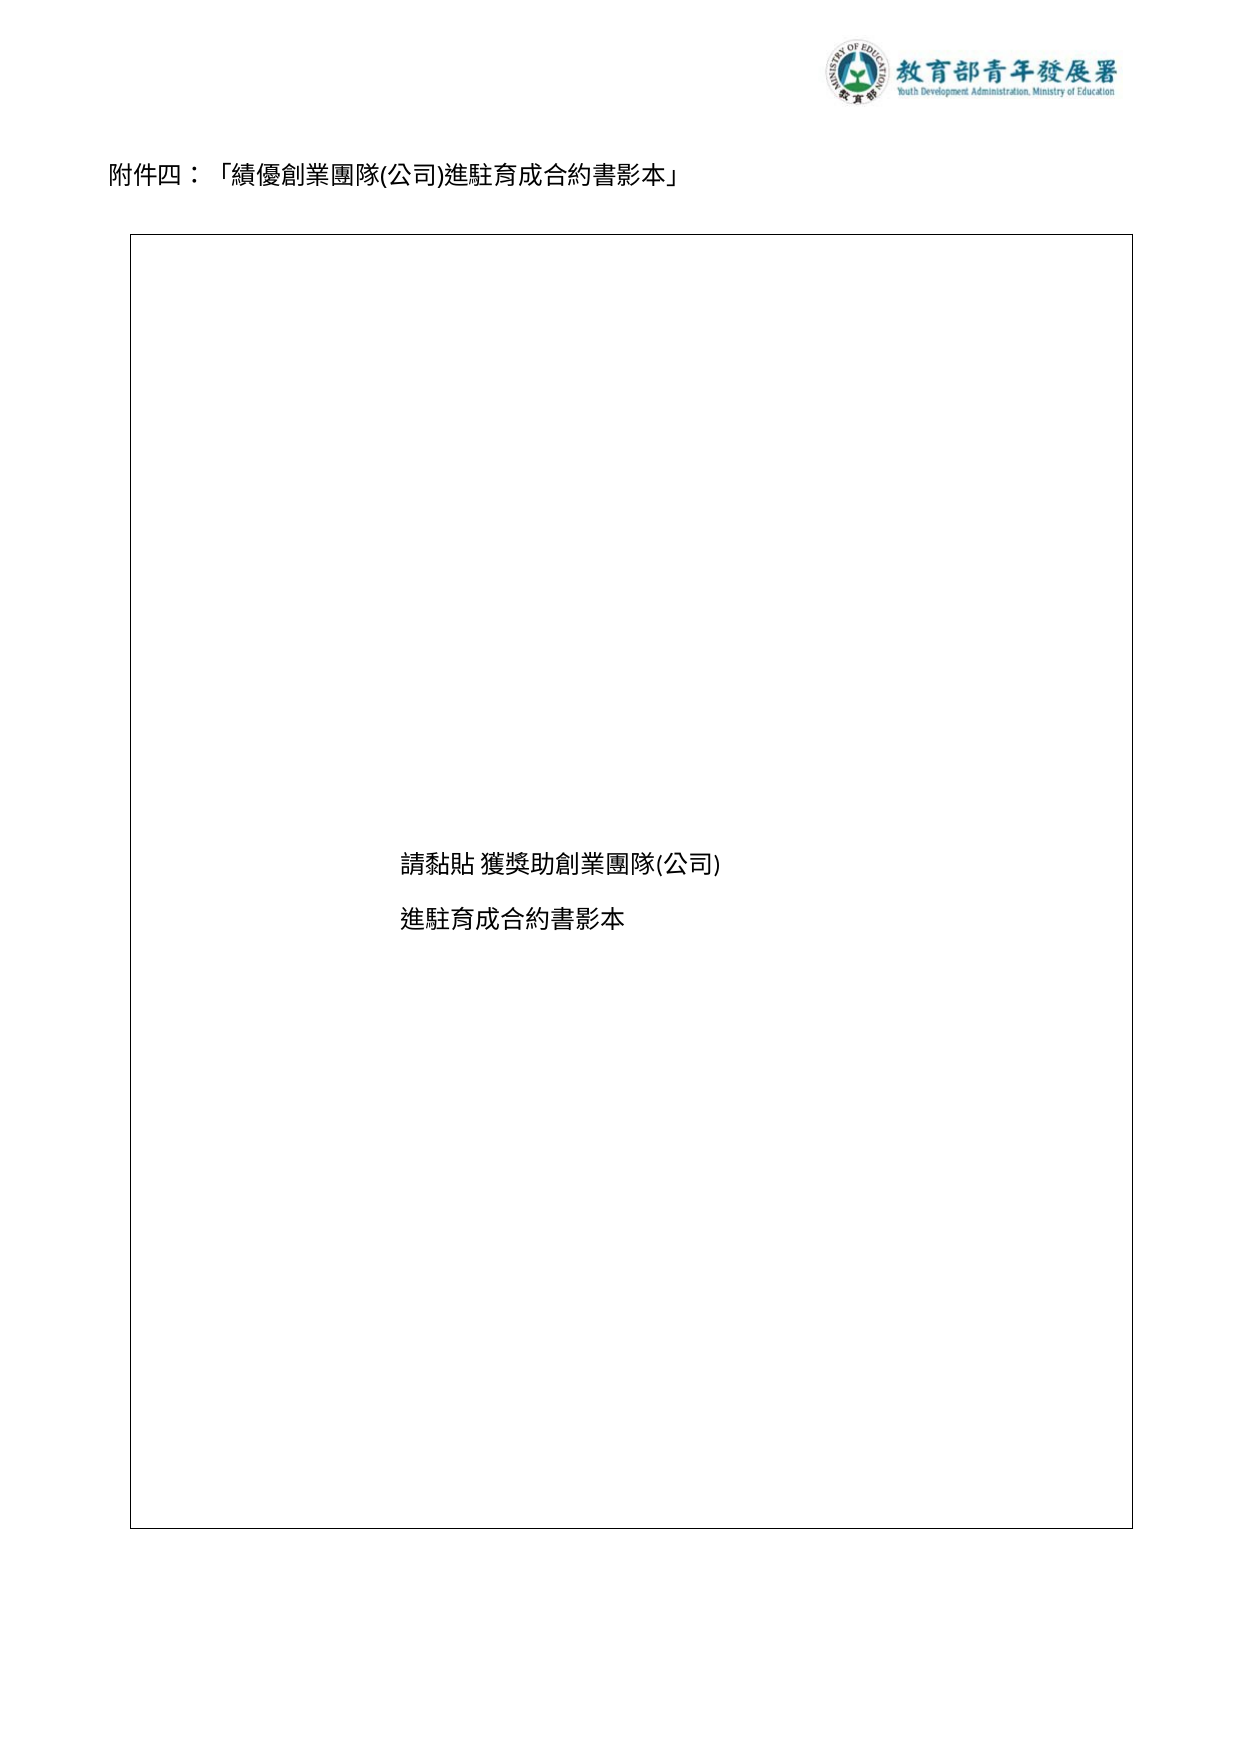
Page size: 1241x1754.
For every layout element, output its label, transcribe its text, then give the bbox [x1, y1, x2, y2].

text 進駐育成合約書影本 [400, 899, 864, 935]
text 附件四：「績優創業團隊(公司)進駐育成合約書影本」 [108, 162, 1134, 190]
picture [818, 35, 1123, 109]
text 請黏貼 獲獎助創業團隊(公司) [400, 844, 864, 880]
